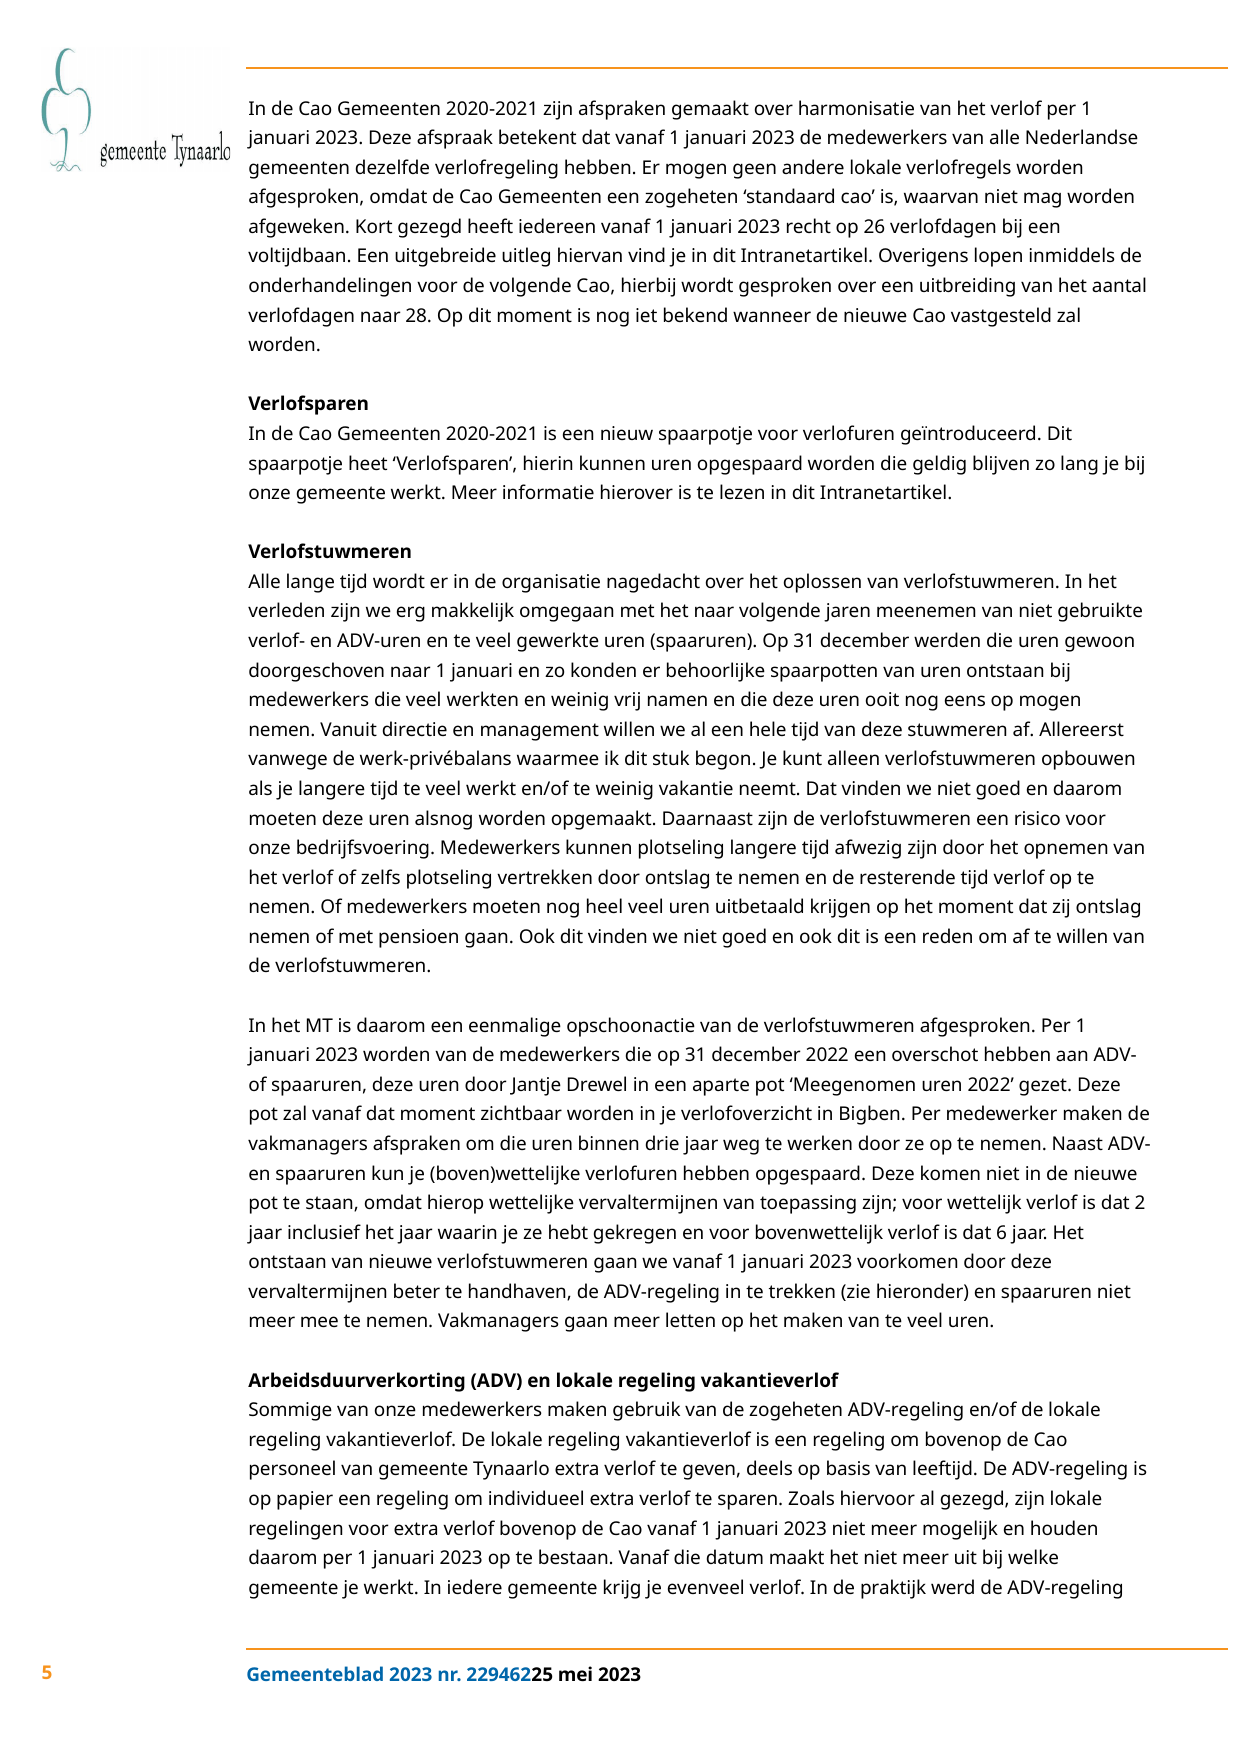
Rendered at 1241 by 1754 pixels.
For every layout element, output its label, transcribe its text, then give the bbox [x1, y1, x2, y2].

text Verlofstuwmeren [248, 538, 1152, 564]
text Sommige van onze medewerkers maken gebruik van de zogeheten ADV-regeling en/of de lokale regeling vakantieverlof. De lokale regeling vakantieverlof is een regeling om bovenop de Cao personeel van gemeente Tynaarlo extra verlof te geven, deels op basis van leeftijd. De ADV-regeling is op papier een regeling om individueel extra verlof te sparen. Zoals hiervoor al gezegd, zijn lokale regelingen voor extra verlof bovenop de Cao vanaf 1 januari 2023 niet meer mogelijk en houden daarom per 1 januari 2023 op te bestaan. Vanaf die datum maakt het niet meer uit bij welke gemeente je werkt. In iedere gemeente krijg je evenveel verlof. In de praktijk werd de ADV-regeling [248, 1396, 1152, 1600]
text Alle lange tijd wordt er in de organisatie nagedacht over het oplossen van verlofstuwmeren. In het verleden zijn we erg makkelijk omgegaan met het naar volgende jaren meenemen van niet gebruikte verlof- en ADV-uren en te veel gewerkte uren (spaaruren). Op 31 december werden die uren gewoon doorgeschoven naar 1 januari en zo konden er behoorlijke spaarpotten van uren ontstaan bij medewerkers die veel werkten en weinig vrij namen en die deze uren ooit nog eens op mogen nemen. Vanuit directie en management willen we al een hele tijd van deze stuwmeren af. Allereerst vanwege de werk-privébalans waarmee ik dit stuk begon. Je kunt alleen verlofstuwmeren opbouwen als je langere tijd te veel werkt en/of te weinig vakantie neemt. Dat vinden we niet goed en daarom moeten deze uren alsnog worden opgemaakt. Daarnaast zijn de verlofstuwmeren een risico voor onze bedrijfsvoering. Medewerkers kunnen plotseling langere tijd afwezig zijn door het opnemen van het verlof of zelfs plotseling vertrekken door ontslag te nemen en de resterende tijd verlof op te nemen. Of medewerkers moeten nog heel veel uren uitbetaald krijgen op het moment dat zij ontslag nemen of met pensioen gaan. Ook dit vinden we niet goed en ook dit is een reden om af te willen van de verlofstuwmeren. [248, 568, 1152, 978]
text Arbeidsduurverkorting (ADV) en lokale regeling vakantieverlof [248, 1367, 1152, 1393]
text In de Cao Gemeenten 2020-2021 zijn afspraken gemaakt over harmonisatie van het verlof per 1 januari 2023. Deze afspraak betekent dat vanaf 1 januari 2023 de medewerkers van alle Nederlandse gemeenten dezelfde verlofregeling hebben. Er mogen geen andere lokale verlofregels worden afgesproken, omdat de Cao Gemeenten een zogeheten ‘standaard cao’ is, waarvan niet mag worden afgeweken. Kort gezegd heeft iedereen vanaf 1 januari 2023 recht op 26 verlofdagen bij een voltijdbaan. Een uitgebreide uitleg hiervan vind je in dit Intranetartikel. Overigens lopen inmiddels de onderhandelingen voor de volgende Cao, hierbij wordt gesproken over een uitbreiding van het aantal verlofdagen naar 28. Op dit moment is nog iet bekend wanneer de nieuwe Cao vastgesteld zal worden. [248, 95, 1152, 357]
text Verlofsparen [248, 391, 1152, 416]
text In het MT is daarom een eenmalige opschoonactie van de verlofstuwmeren afgesproken. Per 1 januari 2023 worden van de medewerkers die op 31 december 2022 een overschot hebben aan ADV- of spaaruren, deze uren door Jantje Drewel in een aparte pot ‘Meegenomen uren 2022’ gezet. Deze pot zal vanaf dat moment zichtbaar worden in je verlofoverzicht in Bigben. Per medewerker maken de vakmanagers afspraken om die uren binnen drie jaar weg te werken door ze op te nemen. Naast ADV- en spaaruren kun je (boven)wettelijke verlofuren hebben opgespaard. Deze komen niet in de nieuwe pot te staan, omdat hierop wettelijke vervaltermijnen van toepassing zijn; voor wettelijk verlof is dat 2 jaar inclusief het jaar waarin je ze hebt gekregen en voor bovenwettelijk verlof is dat 6 jaar. Het ontstaan van nieuwe verlofstuwmeren gaan we vanaf 1 januari 2023 voorkomen door deze vervaltermijnen beter te handhaven, de ADV-regeling in te trekken (zie hieronder) en spaaruren niet meer mee te nemen. Vakmanagers gaan meer letten op het maken van te veel uren. [248, 1012, 1152, 1333]
picture [41, 47, 231, 172]
text In de Cao Gemeenten 2020-2021 is een nieuw spaarpotje voor verlofuren geïntroduceerd. Dit spaarpotje heet ‘Verlofsparen’, hierin kunnen uren opgespaard worden die geldig blijven zo lang je bij onze gemeente werkt. Meer informatie hierover is te lezen in dit Intranetartikel. [248, 420, 1152, 505]
